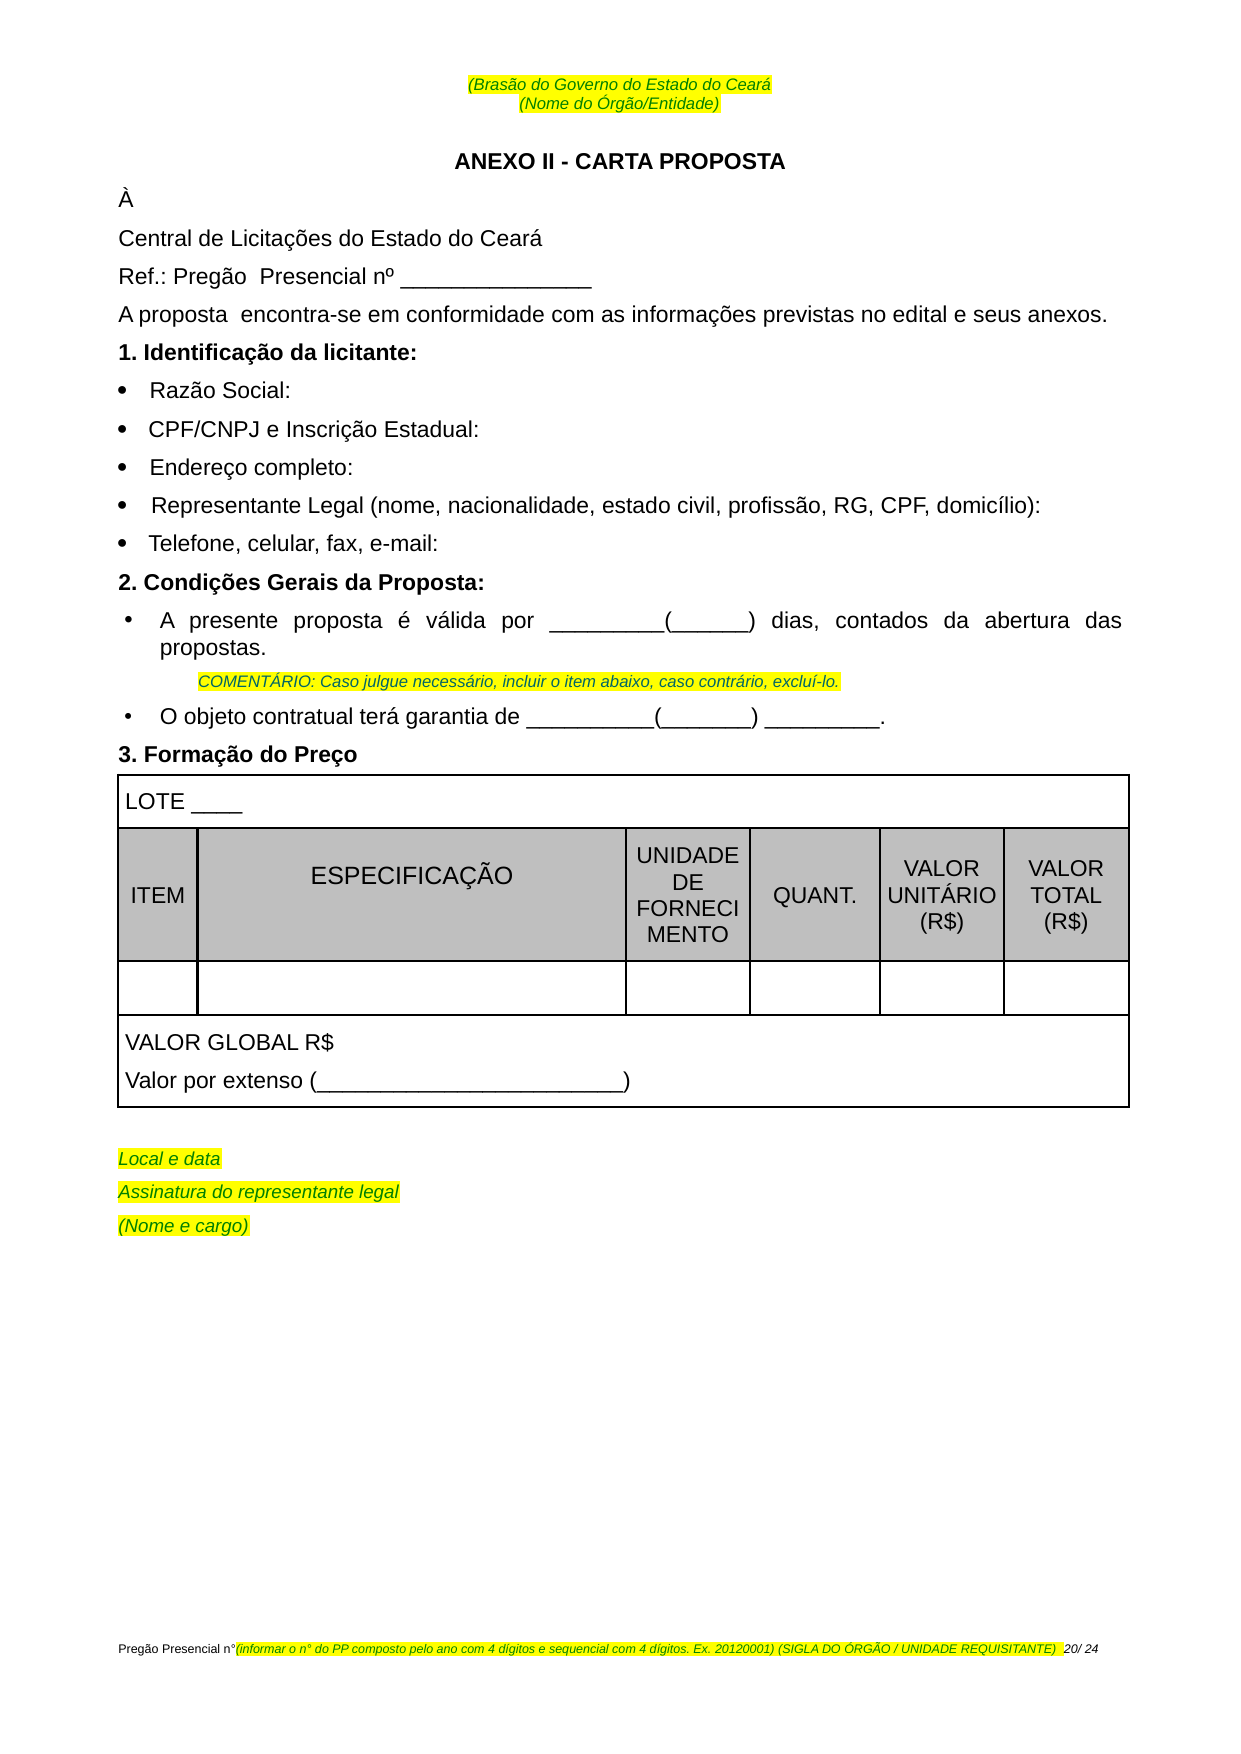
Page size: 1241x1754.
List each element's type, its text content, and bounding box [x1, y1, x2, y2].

table_cell VALOR TOTAL (R$) [1005, 829, 1128, 960]
text À [118, 186, 1078, 213]
list COMENTÁRIO: Caso julgue necessário, incluir o item abaixo, caso contrário, excluí-lo. [156, 672, 1122, 691]
list Representante Legal (nome, nacionalidade, estado civil, profissão, RG, CPF, domicílio): [118, 492, 1123, 518]
text Ref.: Pregão Presencial nº _______________ [118, 263, 1078, 289]
text 3. Formação do Preço [118, 741, 1123, 767]
text Central de Licitações do Estado do Ceará [118, 224, 1078, 251]
table_cell ESPECIFICAÇÃO [199, 829, 625, 960]
list Endereço completo: [118, 454, 1123, 480]
table_cell UNIDADE DE FORNECIMENTO [627, 829, 749, 960]
table_cell [751, 962, 879, 1014]
text ANEXO II - CARTA PROPOSTA [118, 148, 1122, 174]
table_cell [881, 962, 1003, 1014]
list CPF/CNPJ e Inscrição Estadual: [118, 416, 1123, 442]
text (Nome e cargo) [118, 1214, 1122, 1236]
table_cell QUANT. [751, 829, 879, 960]
text Local e data [118, 1148, 1122, 1169]
table_cell ITEM [119, 829, 196, 960]
table_header LOTE ____ [119, 776, 1128, 827]
table_cell [1005, 962, 1128, 1014]
text 2. Condições Gerais da Proposta: [118, 568, 1123, 595]
table_cell [119, 962, 196, 1014]
table_cell [627, 962, 749, 1014]
list Telefone, celular, fax, e-mail: [118, 530, 1123, 557]
table_cell VALOR UNITÁRIO (R$) [881, 829, 1003, 960]
text Assinatura do representante legal [118, 1181, 1122, 1203]
table_cell [199, 962, 625, 1014]
table_cell VALOR GLOBAL R$ Valor por extenso (________________________) [119, 1016, 1128, 1106]
text 1. Identificação da licitante: [118, 339, 1123, 366]
list Razão Social: [118, 377, 1123, 404]
list O objeto contratual terá garantia de __________(_______) _________. [124, 703, 1122, 729]
list A presente proposta é válida por _________(______) dias, contados da abertura das propostas. [124, 607, 1122, 660]
text A proposta encontra-se em conformidade com as informações previstas no edital e seus anexos. [118, 301, 1121, 327]
